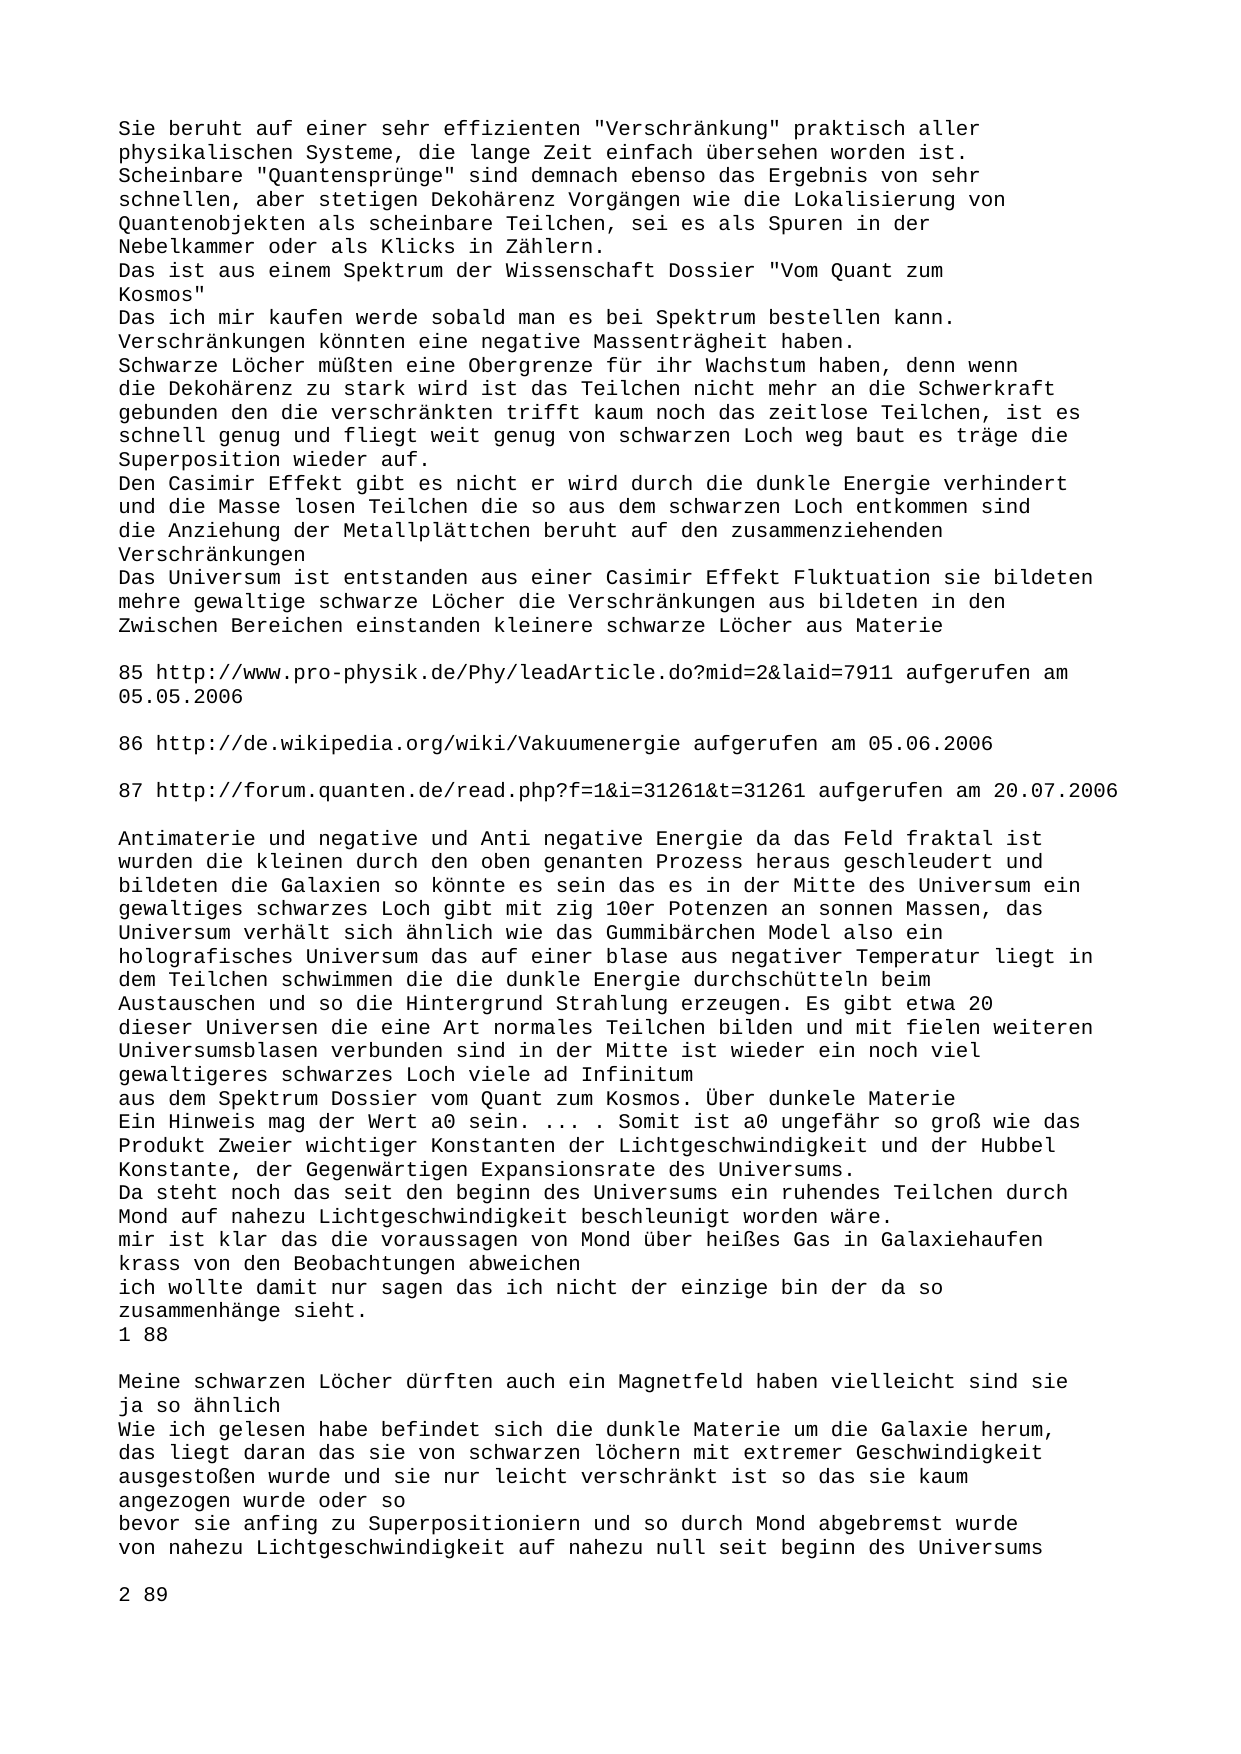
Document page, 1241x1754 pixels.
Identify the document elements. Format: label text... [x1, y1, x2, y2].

text 1 88 [118, 1324, 1122, 1348]
text Nebelkammer oder als Klicks in Zählern. [118, 236, 1122, 260]
text 86 http://de.wikipedia.org/wiki/Vakuumenergie aufgerufen am 05.06.2006 [118, 733, 1122, 757]
text Verschränkungen könnten eine negative Massenträgheit haben. [118, 331, 1122, 354]
text Antimaterie und negative und Anti negative Energie da das Feld fraktal ist [118, 827, 1122, 851]
text Produkt Zweier wichtiger Konstanten der Lichtgeschwindigkeit und der Hubbel [118, 1135, 1122, 1158]
text Da steht noch das seit den beginn des Universums ein ruhendes Teilchen durch [118, 1182, 1122, 1206]
text und die Masse losen Teilchen die so aus dem schwarzen Loch entkommen sind [118, 496, 1122, 520]
text schnell genug und fliegt weit genug von schwarzen Loch weg baut es träge die [118, 426, 1122, 449]
text dieser Universen die eine Art normales Teilchen bilden und mit fielen weiteren [118, 1017, 1122, 1040]
text schnellen, aber stetigen Dekohärenz Vorgängen wie die Lokalisierung von [118, 189, 1122, 213]
text Sie beruht auf einer sehr effizienten "Verschränkung" praktisch aller [118, 118, 1122, 142]
text mehre gewaltige schwarze Löcher die Verschränkungen aus bildeten in den [118, 591, 1122, 615]
text Das Universum ist entstanden aus einer Casimir Effekt Fluktuation sie bildeten [118, 567, 1122, 591]
text Kosmos" [118, 284, 1122, 307]
text Quantenobjekten als scheinbare Teilchen, sei es als Spuren in der [118, 213, 1122, 236]
text holografisches Universum das auf einer blase aus negativer Temperatur liegt in [118, 946, 1122, 969]
text Ein Hinweis mag der Wert a0 sein. ... . Somit ist a0 ungefähr so groß wie das [118, 1111, 1122, 1135]
text angezogen wurde oder so [118, 1489, 1122, 1513]
text Scheinbare "Quantensprünge" sind demnach ebenso das Ergebnis von sehr [118, 165, 1122, 189]
text 87 http://forum.quanten.de/read.php?f=1&i=31261&t=31261 aufgerufen am 20.07.2006 [118, 780, 1122, 804]
text Austauschen und so die Hintergrund Strahlung erzeugen. Es gibt etwa 20 [118, 993, 1122, 1017]
text mir ist klar das die voraussagen von Mond über heißes Gas in Galaxiehaufen [118, 1229, 1122, 1253]
text krass von den Beobachtungen abweichen [118, 1253, 1122, 1277]
text Das ist aus einem Spektrum der Wissenschaft Dossier "Vom Quant zum [118, 260, 1122, 284]
text gewaltiges schwarzes Loch gibt mit zig 10er Potenzen an sonnen Massen, das [118, 898, 1122, 922]
text Das ich mir kaufen werde sobald man es bei Spektrum bestellen kann. [118, 307, 1122, 331]
text Meine schwarzen Löcher dürften auch ein Magnetfeld haben vielleicht sind sie [118, 1371, 1122, 1395]
text ausgestoßen wurde und sie nur leicht verschränkt ist so das sie kaum [118, 1466, 1122, 1489]
text ja so ähnlich [118, 1395, 1122, 1419]
text Konstante, der Gegenwärtigen Expansionsrate des Universums. [118, 1158, 1122, 1182]
text die Dekohärenz zu stark wird ist das Teilchen nicht mehr an die Schwerkraft [118, 378, 1122, 402]
text physikalischen Systeme, die lange Zeit einfach übersehen worden ist. [118, 142, 1122, 165]
text die Anziehung der Metallplättchen beruht auf den zusammenziehenden [118, 520, 1122, 544]
text wurden die kleinen durch den oben genanten Prozess heraus geschleudert und [118, 851, 1122, 875]
text bevor sie anfing zu Superpositioniern und so durch Mond abgebremst wurde [118, 1513, 1122, 1537]
text zusammenhänge sieht. [118, 1300, 1122, 1324]
text bildeten die Galaxien so könnte es sein das es in der Mitte des Universum ein [118, 875, 1122, 898]
text das liegt daran das sie von schwarzen löchern mit extremer Geschwindigkeit [118, 1442, 1122, 1466]
text von nahezu Lichtgeschwindigkeit auf nahezu null seit beginn des Universums [118, 1537, 1122, 1561]
text gebunden den die verschränkten trifft kaum noch das zeitlose Teilchen, ist es [118, 402, 1122, 426]
text ich wollte damit nur sagen das ich nicht der einzige bin der da so [118, 1277, 1122, 1300]
text 2 89 [118, 1584, 1122, 1608]
text Zwischen Bereichen einstanden kleinere schwarze Löcher aus Materie [118, 615, 1122, 638]
text dem Teilchen schwimmen die die dunkle Energie durchschütteln beim [118, 969, 1122, 993]
text Superposition wieder auf. [118, 449, 1122, 473]
text Verschränkungen [118, 544, 1122, 567]
text gewaltigeres schwarzes Loch viele ad Infinitum [118, 1064, 1122, 1088]
text Den Casimir Effekt gibt es nicht er wird durch die dunkle Energie verhindert [118, 473, 1122, 496]
text Schwarze Löcher müßten eine Obergrenze für ihr Wachstum haben, denn wenn [118, 354, 1122, 378]
text Mond auf nahezu Lichtgeschwindigkeit beschleunigt worden wäre. [118, 1206, 1122, 1229]
text Universum verhält sich ähnlich wie das Gummibärchen Model also ein [118, 922, 1122, 946]
text Wie ich gelesen habe befindet sich die dunkle Materie um die Galaxie herum, [118, 1419, 1122, 1442]
text aus dem Spektrum Dossier vom Quant zum Kosmos. Über dunkele Materie [118, 1088, 1122, 1111]
text Universumsblasen verbunden sind in der Mitte ist wieder ein noch viel [118, 1040, 1122, 1064]
text 85 http://www.pro-physik.de/Phy/leadArticle.do?mid=2&laid=7911 aufgerufen am 05.05.2006 [118, 662, 1122, 709]
